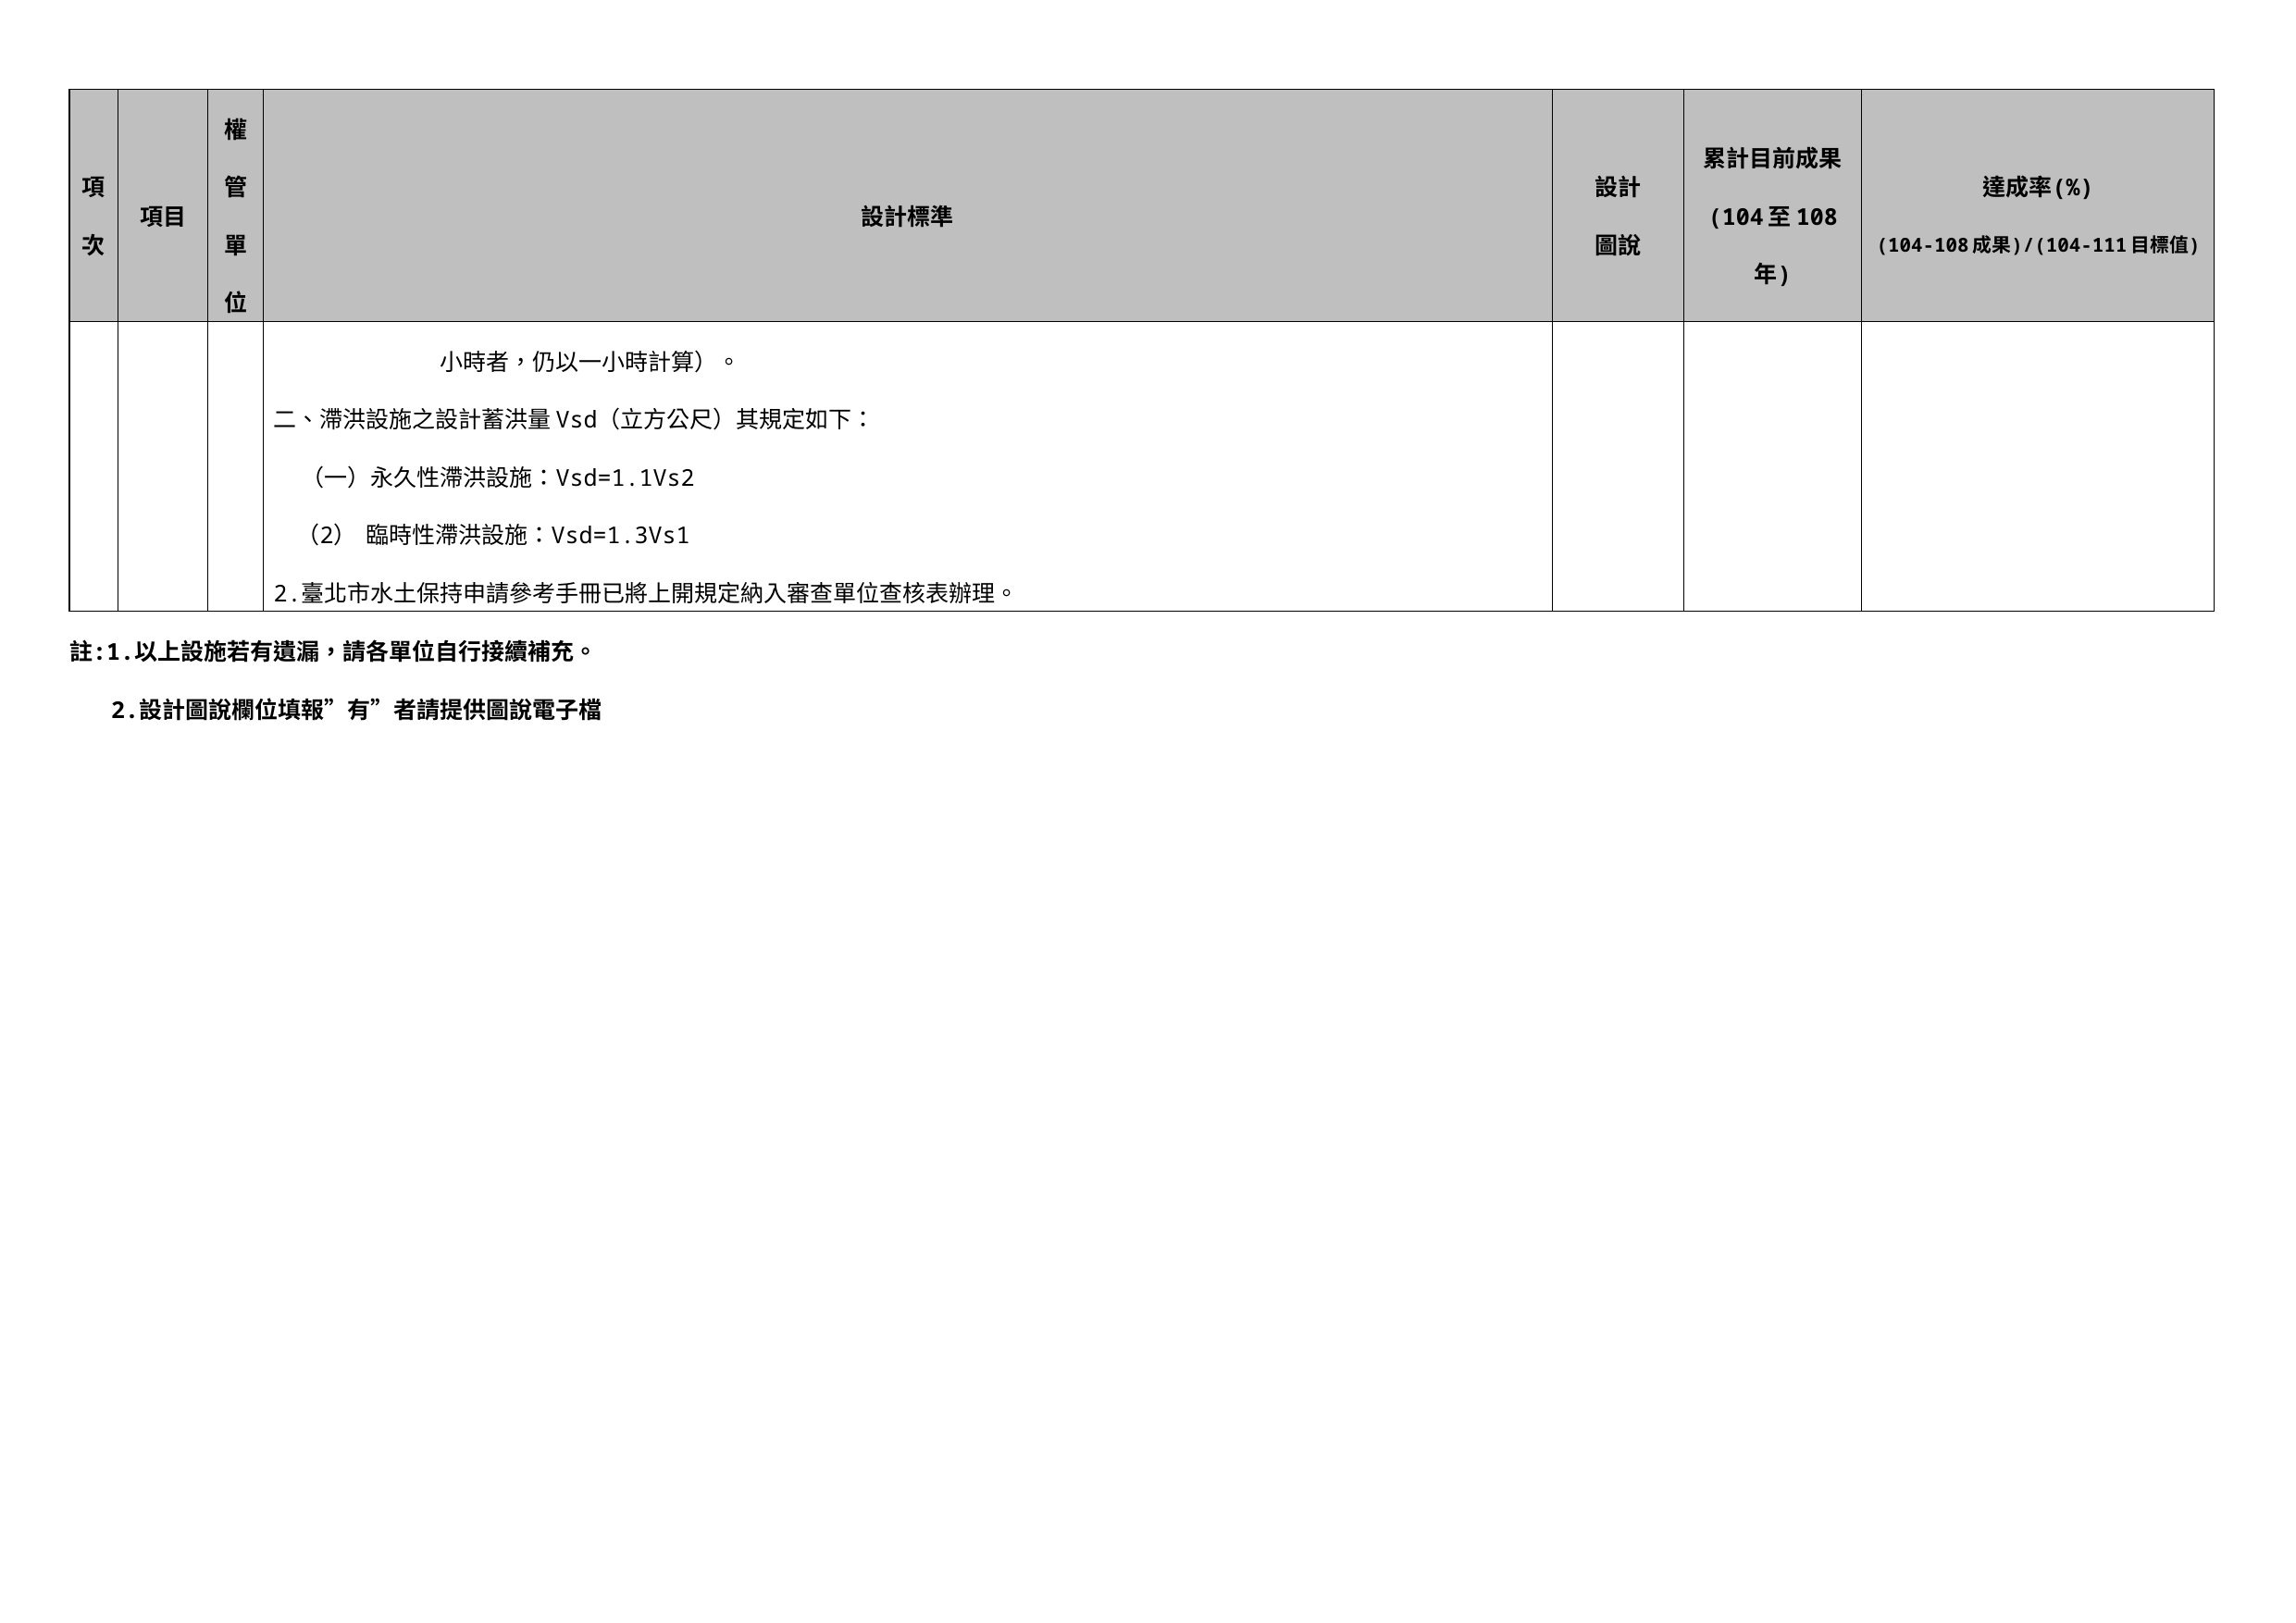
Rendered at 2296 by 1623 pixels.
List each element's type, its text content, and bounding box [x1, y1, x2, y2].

table_header 權管單位 [208, 90, 263, 321]
table_cell [118, 322, 207, 611]
table_cell [1684, 322, 1861, 611]
table_cell [208, 322, 263, 611]
table_header 累計目前成果 (104至108年) [1684, 90, 1861, 321]
table_header 達成率(%) (104-108成果)/(104-111目標值) [1862, 90, 2214, 321]
table_cell [1553, 322, 1683, 611]
table_cell [70, 322, 118, 611]
table_header 項次 [70, 90, 118, 321]
text 註:1.以上設施若有遺漏，請各單位自行接續補充。 [69, 612, 2226, 670]
text 2.設計圖說欄位填報”有”者請提供圖說電子檔 [69, 670, 2226, 727]
table_header 設計 圖說 [1553, 90, 1683, 321]
table_cell [1862, 322, 2214, 611]
table_cell 1.水土保持技術規範第十六節滯洪設施規定 滯洪設施之水理計算如下： 一、利用開發前、中、後之洪峰流量繪製成三角單位歷線圖，以三角形同底不等高，依下列 公式求出滯洪量： tb'（Q2–Q1) Vs1 = ───────x3600 2 tb'（Q3–Q1) Vs2 = ───────x3600 2 Vs1： 臨時滯洪量（立方公尺） Vs2： 永久滯洪量（立方公尺） Q1： 開發前之洪峰流量（立方公尺／秒） Q2： 開發中之洪峰流量（立方公尺／秒） Q3： 開發後之洪峰流量（立方公尺／秒） tb'： 基期（小時），基於安全考量，設計基期至少應採一小時以上之設計（不足一 小時者，仍以一小時計算）。 二、滯洪設施之設計蓄洪量Vsd（立方公尺）其規定如下： （一）永久性滯洪設施：Vsd=1.1Vs2 臨時性滯洪設施：Vsd=1.3Vs1 2.臺北市水土保持申請參考手冊已將上開規定納入審查單位查核表辦理。 [264, 322, 296, 611]
table_header 設計標準 [264, 90, 1552, 321]
table_header 項目 [118, 90, 207, 321]
